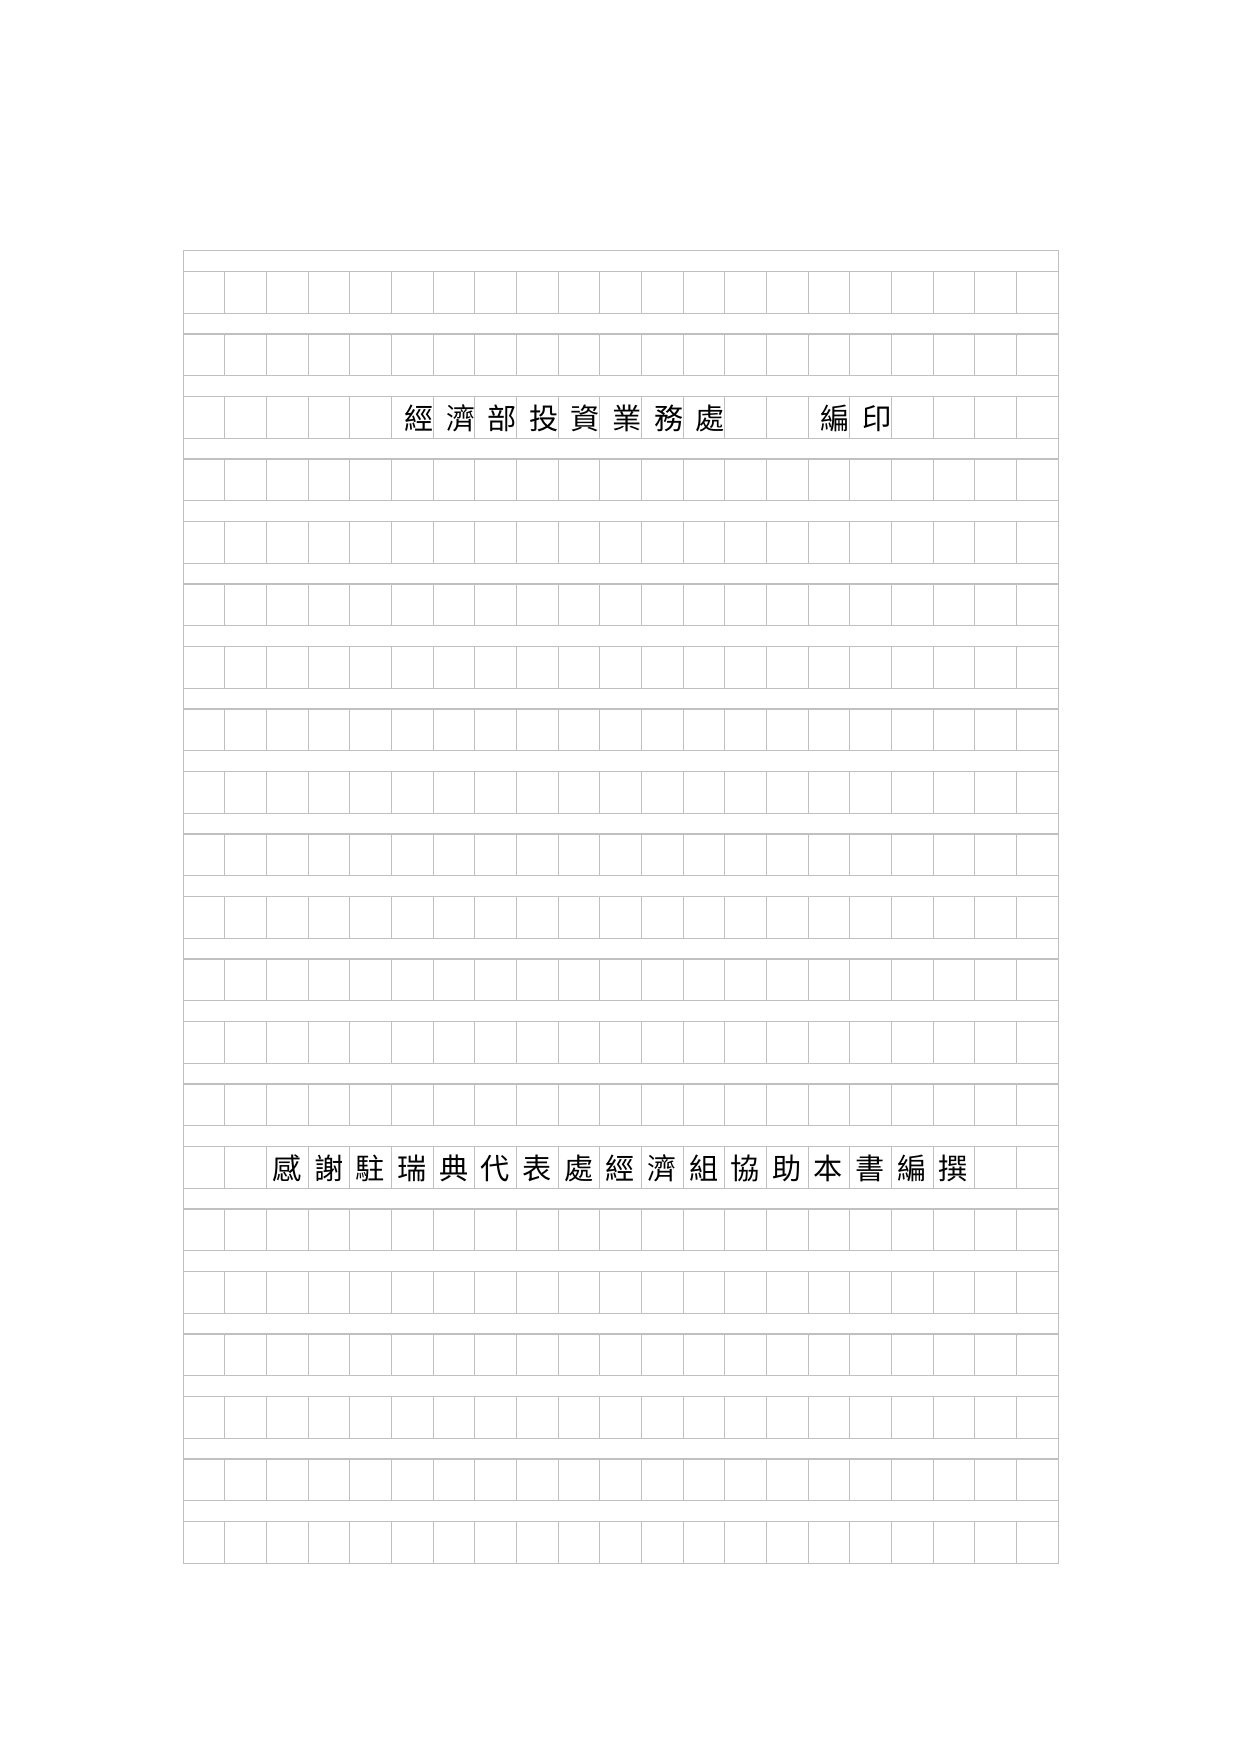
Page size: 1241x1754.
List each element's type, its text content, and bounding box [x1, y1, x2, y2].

table_cell [350, 897, 391, 938]
text 組 [684, 1147, 724, 1188]
text 撰 [934, 1147, 974, 1188]
table_cell [725, 710, 766, 750]
text 典 [434, 1147, 474, 1188]
table_cell [934, 1022, 974, 1063]
table_cell [850, 647, 891, 688]
table_cell [225, 710, 266, 750]
table_cell 業 [600, 397, 641, 438]
table_cell [600, 460, 641, 500]
table_cell [767, 960, 808, 1000]
table_cell [434, 460, 474, 500]
table_cell [559, 460, 599, 500]
table_cell [975, 960, 1016, 1000]
table_cell [809, 522, 849, 563]
table_cell [184, 335, 224, 375]
table_cell [850, 835, 891, 875]
table_cell [975, 522, 1016, 563]
table_cell [767, 897, 808, 938]
text 感 [267, 1147, 308, 1188]
table_cell [975, 397, 1016, 438]
table_cell [184, 314, 1058, 333]
table_cell [309, 335, 349, 375]
table_cell [517, 710, 558, 750]
table_cell [392, 335, 433, 375]
table_cell [392, 835, 433, 875]
table_cell [434, 897, 474, 938]
table_cell 經 [392, 397, 433, 438]
table_cell [1017, 460, 1058, 500]
table_cell [684, 1022, 724, 1063]
table_cell [559, 897, 599, 938]
table_cell [434, 1022, 474, 1063]
table_cell [184, 647, 224, 688]
table_cell [392, 710, 433, 750]
table_cell [642, 585, 683, 625]
table_cell [559, 647, 599, 688]
table_cell [642, 897, 683, 938]
table_cell [684, 960, 724, 1000]
table_cell [350, 397, 391, 438]
table_cell [309, 960, 349, 1000]
table_cell [684, 647, 724, 688]
table_cell [184, 251, 1058, 271]
table_cell [850, 1022, 891, 1063]
table_cell [434, 772, 474, 813]
table_cell [1017, 647, 1058, 688]
table_cell [475, 835, 516, 875]
table_cell [184, 564, 1058, 583]
table_cell [267, 272, 308, 313]
table_cell [559, 772, 599, 813]
table_cell [559, 522, 599, 563]
text [184, 1126, 1058, 1146]
table_cell [350, 647, 391, 688]
table_cell [350, 772, 391, 813]
table_cell [434, 835, 474, 875]
table_cell [725, 585, 766, 625]
table_cell [517, 960, 558, 1000]
table_cell [434, 960, 474, 1000]
table_cell [934, 522, 974, 563]
table_cell [809, 772, 849, 813]
table_cell [184, 1022, 224, 1063]
table_cell [475, 335, 516, 375]
table_cell [475, 960, 516, 1000]
table_cell [642, 772, 683, 813]
table_cell [392, 897, 433, 938]
table_cell [684, 522, 724, 563]
table_cell 部 [475, 397, 516, 438]
table_cell [517, 460, 558, 500]
table_cell [184, 585, 224, 625]
table_cell [267, 772, 308, 813]
table_cell [975, 335, 1016, 375]
table_cell [225, 1022, 266, 1063]
table_cell [934, 272, 974, 313]
text 本 [809, 1147, 849, 1188]
table_cell [350, 272, 391, 313]
table_cell [934, 335, 974, 375]
table_cell [267, 960, 308, 1000]
table_cell [184, 626, 1058, 646]
table_cell [975, 460, 1016, 500]
table_cell [267, 897, 308, 938]
table_cell [517, 335, 558, 375]
table_cell [767, 335, 808, 375]
table_cell [809, 835, 849, 875]
table_cell [225, 585, 266, 625]
table_cell [350, 960, 391, 1000]
table_cell [809, 335, 849, 375]
table_cell [475, 710, 516, 750]
table_cell [392, 772, 433, 813]
table_cell [184, 397, 224, 438]
text 駐 [350, 1147, 391, 1188]
table_cell [225, 460, 266, 500]
table_cell [1017, 960, 1058, 1000]
table_cell [517, 772, 558, 813]
table_cell [309, 460, 349, 500]
table_cell [892, 1022, 933, 1063]
table_cell [850, 960, 891, 1000]
table_cell [975, 897, 1016, 938]
table_cell [309, 522, 349, 563]
table_cell [184, 522, 224, 563]
table_cell [392, 1022, 433, 1063]
table_cell [267, 1022, 308, 1063]
table_cell [1017, 710, 1058, 750]
table_cell [475, 1022, 516, 1063]
table_cell [392, 960, 433, 1000]
table_cell [600, 772, 641, 813]
table_cell [767, 647, 808, 688]
table_cell [975, 272, 1016, 313]
table_cell [600, 272, 641, 313]
table_cell [475, 460, 516, 500]
table_cell [767, 460, 808, 500]
table_cell [600, 647, 641, 688]
table_cell [517, 522, 558, 563]
table_cell [600, 960, 641, 1000]
table_cell [475, 585, 516, 625]
table_cell [309, 272, 349, 313]
table_cell [892, 272, 933, 313]
table_cell [267, 397, 308, 438]
table_cell [850, 772, 891, 813]
table_cell [350, 522, 391, 563]
table_cell [642, 335, 683, 375]
table_cell [850, 522, 891, 563]
table_cell [892, 522, 933, 563]
table_cell [684, 585, 724, 625]
table_cell [767, 397, 808, 438]
text [225, 1147, 266, 1188]
table_cell [309, 710, 349, 750]
table_cell [684, 710, 724, 750]
table_cell [1059, 250, 1074, 1087]
table_cell [309, 647, 349, 688]
table_cell [642, 835, 683, 875]
table_cell [809, 897, 849, 938]
table_cell [725, 1022, 766, 1063]
table_cell [517, 1022, 558, 1063]
table_cell 務 [642, 397, 683, 438]
table_cell [434, 585, 474, 625]
table_cell 印 [850, 397, 891, 438]
table_cell [309, 835, 349, 875]
table_cell [642, 522, 683, 563]
table_cell [350, 710, 391, 750]
table_cell [809, 1022, 849, 1063]
table_cell [892, 772, 933, 813]
table_cell [892, 585, 933, 625]
table_cell [934, 647, 974, 688]
table_cell [892, 897, 933, 938]
table_cell [975, 585, 1016, 625]
table_cell [267, 585, 308, 625]
table_cell [892, 647, 933, 688]
table_cell [225, 335, 266, 375]
text [1017, 1147, 1058, 1188]
table_cell [267, 460, 308, 500]
table_cell [517, 897, 558, 938]
table_cell [1017, 397, 1058, 438]
table_cell [184, 710, 224, 750]
table_cell [934, 772, 974, 813]
table_cell [684, 897, 724, 938]
table_cell [350, 460, 391, 500]
table_cell [767, 585, 808, 625]
table_cell [225, 522, 266, 563]
table_cell [1017, 272, 1058, 313]
table_cell [184, 814, 1058, 833]
table_cell [184, 772, 224, 813]
table_cell [475, 772, 516, 813]
table_cell [850, 335, 891, 375]
table_cell [392, 522, 433, 563]
text 表 [517, 1147, 558, 1188]
table_cell [517, 835, 558, 875]
table_cell [517, 647, 558, 688]
table_cell [475, 522, 516, 563]
table_cell [434, 522, 474, 563]
table_cell [975, 835, 1016, 875]
text 謝 [309, 1147, 349, 1188]
table_cell [725, 335, 766, 375]
table_cell [809, 585, 849, 625]
table_cell [767, 1022, 808, 1063]
table_cell [184, 835, 224, 875]
table_cell [184, 1001, 1058, 1021]
table_cell 濟 [434, 397, 474, 438]
table_cell [767, 522, 808, 563]
table_cell [767, 835, 808, 875]
table_cell [559, 710, 599, 750]
table_cell [309, 585, 349, 625]
table_cell [350, 835, 391, 875]
table_cell [725, 835, 766, 875]
table_cell [725, 272, 766, 313]
table_cell [809, 460, 849, 500]
table_cell [767, 710, 808, 750]
table_cell [309, 772, 349, 813]
table_cell [1017, 772, 1058, 813]
table_cell [975, 710, 1016, 750]
table_cell [934, 460, 974, 500]
table_cell [934, 397, 974, 438]
table_cell [392, 272, 433, 313]
table_cell [600, 335, 641, 375]
table_cell [934, 897, 974, 938]
table_cell [350, 1022, 391, 1063]
table_cell [809, 647, 849, 688]
table_cell [225, 897, 266, 938]
table_cell [892, 335, 933, 375]
table_cell [975, 647, 1016, 688]
table_cell [350, 335, 391, 375]
table_cell [1017, 897, 1058, 938]
text [975, 1147, 1016, 1188]
table_cell [725, 897, 766, 938]
table_cell [767, 772, 808, 813]
table_cell [892, 960, 933, 1000]
text 助 [767, 1147, 808, 1188]
table_cell [559, 272, 599, 313]
table_cell 投 [517, 397, 558, 438]
table_cell [934, 960, 974, 1000]
table_cell [1017, 585, 1058, 625]
table_cell [642, 960, 683, 1000]
table_cell [684, 460, 724, 500]
table_cell [350, 585, 391, 625]
table_cell [600, 897, 641, 938]
table_cell [725, 522, 766, 563]
table_cell [184, 897, 224, 938]
table_cell [225, 960, 266, 1000]
table_cell [475, 897, 516, 938]
table_cell [267, 710, 308, 750]
table_cell [809, 710, 849, 750]
table_cell [309, 397, 349, 438]
table_cell [434, 647, 474, 688]
table_cell [225, 397, 266, 438]
table_cell [892, 397, 933, 438]
table_cell [850, 272, 891, 313]
text 濟 [642, 1147, 683, 1188]
table_cell [517, 272, 558, 313]
table_cell [184, 939, 1058, 958]
table_cell [1017, 1022, 1058, 1063]
table_cell [184, 960, 224, 1000]
table_cell [1017, 522, 1058, 563]
table_cell [642, 1022, 683, 1063]
table_cell [392, 647, 433, 688]
table_cell [184, 1064, 1058, 1083]
table_cell [184, 439, 1058, 458]
table_cell [850, 460, 891, 500]
text 書 [850, 1147, 891, 1188]
table_cell [809, 960, 849, 1000]
table_cell [184, 689, 1058, 708]
table_cell [225, 272, 266, 313]
table_cell [725, 960, 766, 1000]
text 經 [600, 1147, 641, 1188]
table_cell [934, 835, 974, 875]
table_cell [184, 460, 224, 500]
table_cell [559, 1022, 599, 1063]
table_cell [184, 272, 224, 313]
text 代 [475, 1147, 516, 1188]
table_cell [725, 397, 766, 438]
table_cell [975, 772, 1016, 813]
text 瑞 [392, 1147, 433, 1188]
table_cell [850, 585, 891, 625]
table_cell [1017, 335, 1058, 375]
table_cell [559, 960, 599, 1000]
table_cell [934, 585, 974, 625]
table_cell [892, 460, 933, 500]
table_cell [267, 835, 308, 875]
table_cell [600, 585, 641, 625]
table_cell [684, 335, 724, 375]
table_cell [684, 835, 724, 875]
table_cell [267, 522, 308, 563]
table_cell [642, 710, 683, 750]
table_cell [184, 751, 1058, 771]
table_cell [809, 272, 849, 313]
table_cell [559, 335, 599, 375]
table_cell [684, 272, 724, 313]
text 處 [559, 1147, 599, 1188]
table_cell [684, 772, 724, 813]
text [184, 1147, 224, 1188]
table_cell [934, 710, 974, 750]
table_cell [767, 272, 808, 313]
table_cell [392, 460, 433, 500]
table_cell [850, 710, 891, 750]
table_cell [434, 335, 474, 375]
table_cell [225, 647, 266, 688]
table_cell [892, 835, 933, 875]
table_cell [725, 460, 766, 500]
table_cell [1017, 835, 1058, 875]
table_cell [184, 376, 1058, 396]
table_cell [559, 585, 599, 625]
table_cell [434, 710, 474, 750]
text 協 [725, 1147, 766, 1188]
table_cell [267, 647, 308, 688]
table_cell [309, 897, 349, 938]
table_cell [642, 272, 683, 313]
text 編 [892, 1147, 933, 1188]
table_cell [600, 710, 641, 750]
table_cell [642, 460, 683, 500]
table_cell [600, 835, 641, 875]
table_cell [517, 585, 558, 625]
table_cell [725, 772, 766, 813]
table_cell [850, 897, 891, 938]
table_cell [309, 1022, 349, 1063]
table_cell [225, 772, 266, 813]
table_cell [600, 522, 641, 563]
table_cell [392, 585, 433, 625]
table_cell 編 [809, 397, 849, 438]
table_cell [434, 272, 474, 313]
table_cell [267, 335, 308, 375]
table_cell [184, 876, 1058, 896]
table_cell [475, 272, 516, 313]
table_cell [600, 1022, 641, 1063]
table_cell [892, 710, 933, 750]
table_cell [642, 647, 683, 688]
table_cell [725, 647, 766, 688]
table_cell [225, 835, 266, 875]
table_cell [559, 835, 599, 875]
table_cell [975, 1022, 1016, 1063]
table_cell 資 [559, 397, 599, 438]
table_cell [475, 647, 516, 688]
table_cell [184, 501, 1058, 521]
table_cell 處 [684, 397, 724, 438]
